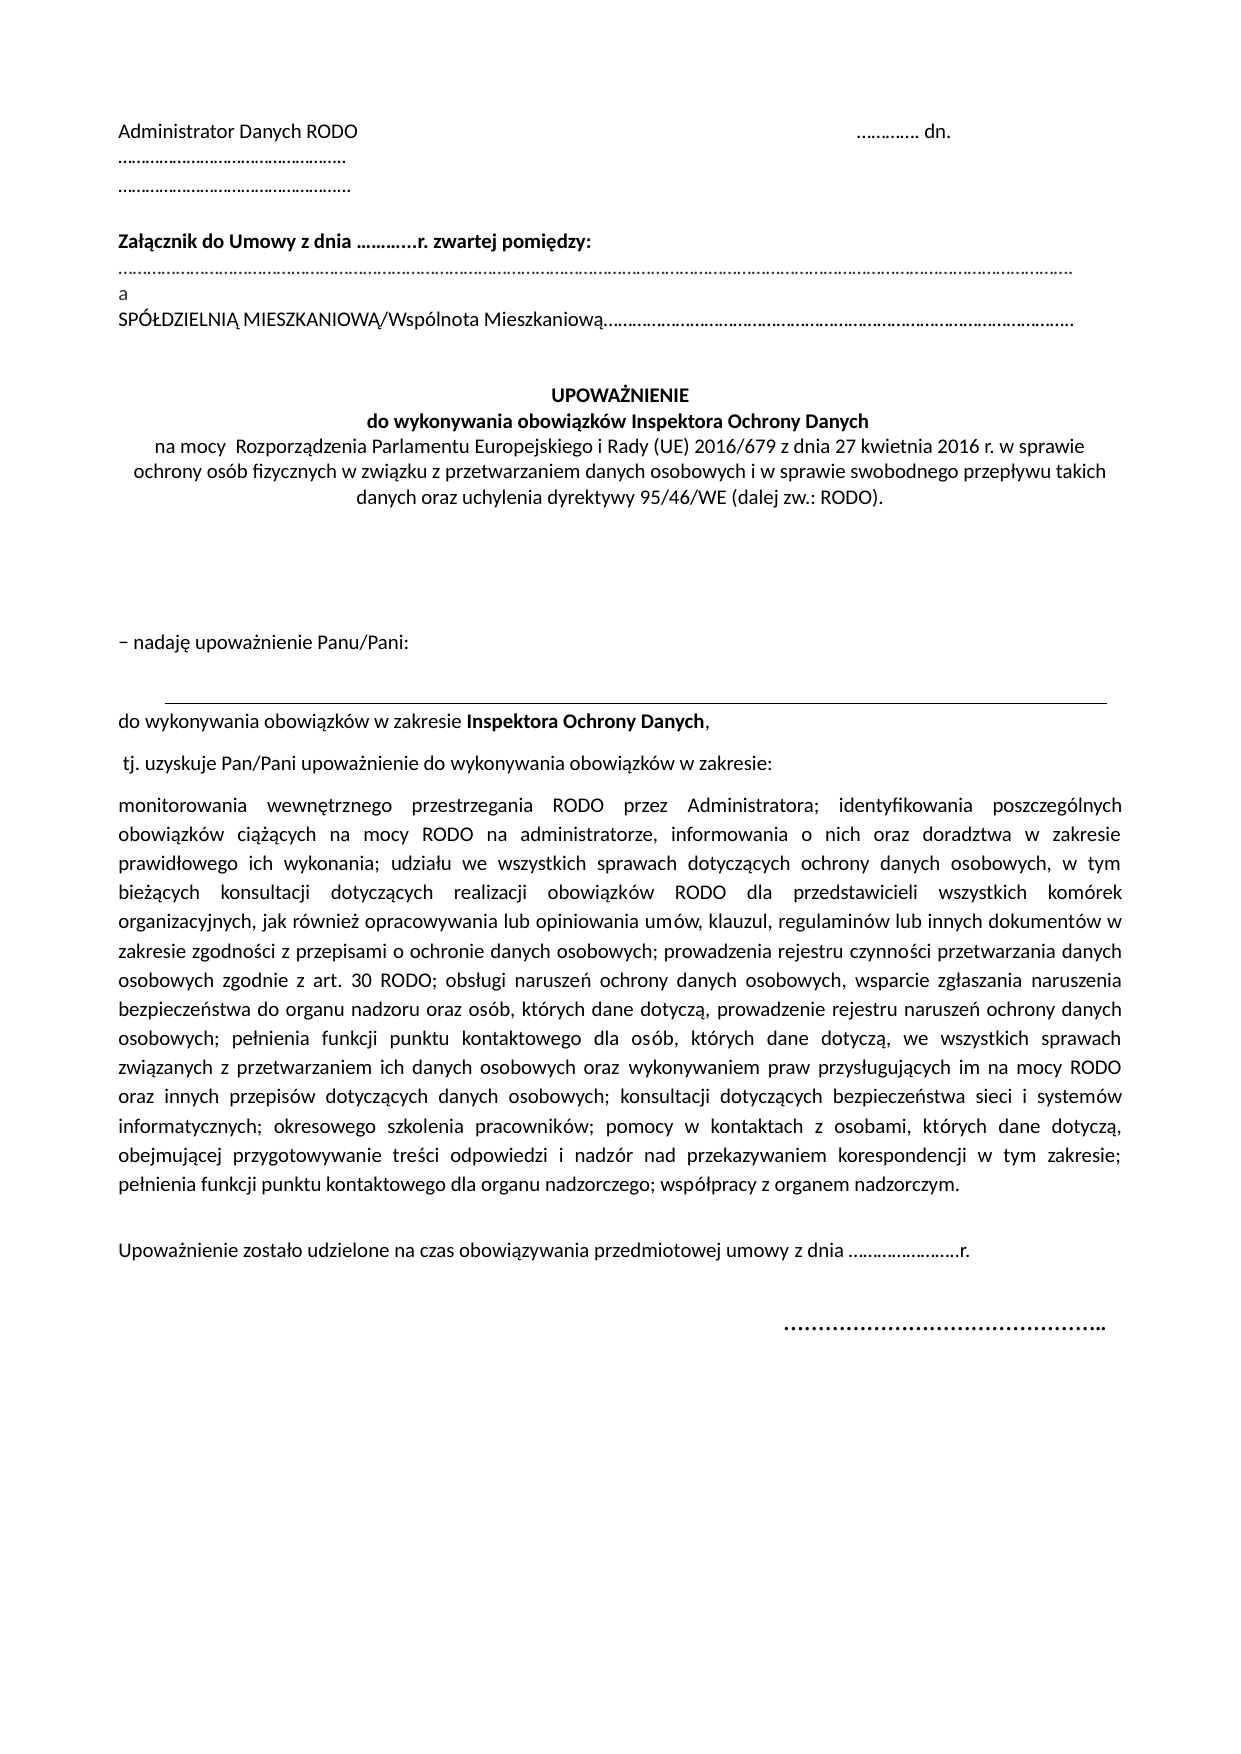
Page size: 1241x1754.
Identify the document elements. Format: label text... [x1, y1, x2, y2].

text …………………………………………... [118, 173, 1122, 198]
list a [118, 280, 1122, 306]
text Upoważnienie zostało udzielone na czas obowiązywania przedmiotowej umowy z dnia …………………..r. [118, 1237, 1122, 1262]
text do wykonywania obowiązków Inspektora Ochrony Danych [118, 408, 1122, 433]
text na mocy Rozporządzenia Parlamentu Europejskiego i Rady (UE) 2016/679 z dnia 27 kwietnia 2016 r. w sprawie ochrony osób fizycznych w związku z przetwarzaniem danych osobowych i w sprawie swobodnego przepływu takich danych oraz uchylenia dyrektywy 95/46/WE (dalej zw.: RODO). [118, 433, 1122, 509]
text UPOWAŻNIENIE [118, 382, 1122, 408]
text − nadaję upoważnienie Panu/Pani: [118, 629, 1122, 654]
text monitorowania wewnętrznego przestrzegania RODO przez Administratora; identyfikowania poszczególnych obowiązków ciążących na mocy RODO na administratorze, informowania o nich oraz doradztwa w zakresie prawidłowego ich wykonania; udziału we wszystkich sprawach dotyczących ochrony danych osobowych, w tym bieżących konsultacji dotyczących realizacji obowiązków RODO dla przedstawicieli wszystkich komórek organizacyjnych, jak również opracowywania lub opiniowania umów, klauzul, regulaminów lub innych dokumentów w zakresie zgodności z przepisami o ochronie danych osobowych; prowadzenia rejestru czynności przetwarzania danych osobowych zgodnie z art. 30 RODO; obsługi naruszeń ochrony danych osobowych, wsparcie zgłaszania naruszenia bezpieczeństwa do organu nadzoru oraz osób, których dane dotyczą, prowadzenie rejestru naruszeń ochrony danych osobowych; pełnienia funkcji punktu kontaktowego dla osób, których dane dotyczą, we wszystkich sprawach związanych z przetwarzaniem ich danych osobowych oraz wykonywaniem praw przysługujących im na mocy RODO oraz innych przepisów dotyczących danych osobowych; konsultacji dotyczących bezpieczeństwa sieci i systemów informatycznych; okresowego szkolenia pracowników; pomocy w kontaktach z osobami, których dane dotyczą, obejmującej przygotowywanie treści odpowiedzi i nadzór nad przekazywaniem korespondencji w tym zakresie; pełnienia funkcji punktu kontaktowego dla organu nadzorczego; współpracy z organem nadzorczym. [118, 792, 1122, 1197]
text ……………………………………….. [118, 1311, 1122, 1334]
text tj. uzyskuje Pan/Pani upoważnienie do wykonywania obowiązków w zakresie: [118, 750, 1122, 776]
list ………………………………………………………………………………………………………………………………………………………………………………. [118, 254, 1122, 280]
list SPÓŁDZIELNIĄ MIESZKANIOWĄ/Wspólnota Mieszkaniową…………………………………………………………………………………….. [118, 306, 1122, 332]
text do wykonywania obowiązków w zakresie Inspektora Ochrony Danych, [118, 709, 1122, 734]
list Załącznik do Umowy z dnia ………...r. zwartej pomiędzy: [118, 228, 1122, 254]
text ………………………………………….. [118, 143, 1122, 169]
text Administrator Danych RODO …………. dn. [118, 118, 1122, 143]
